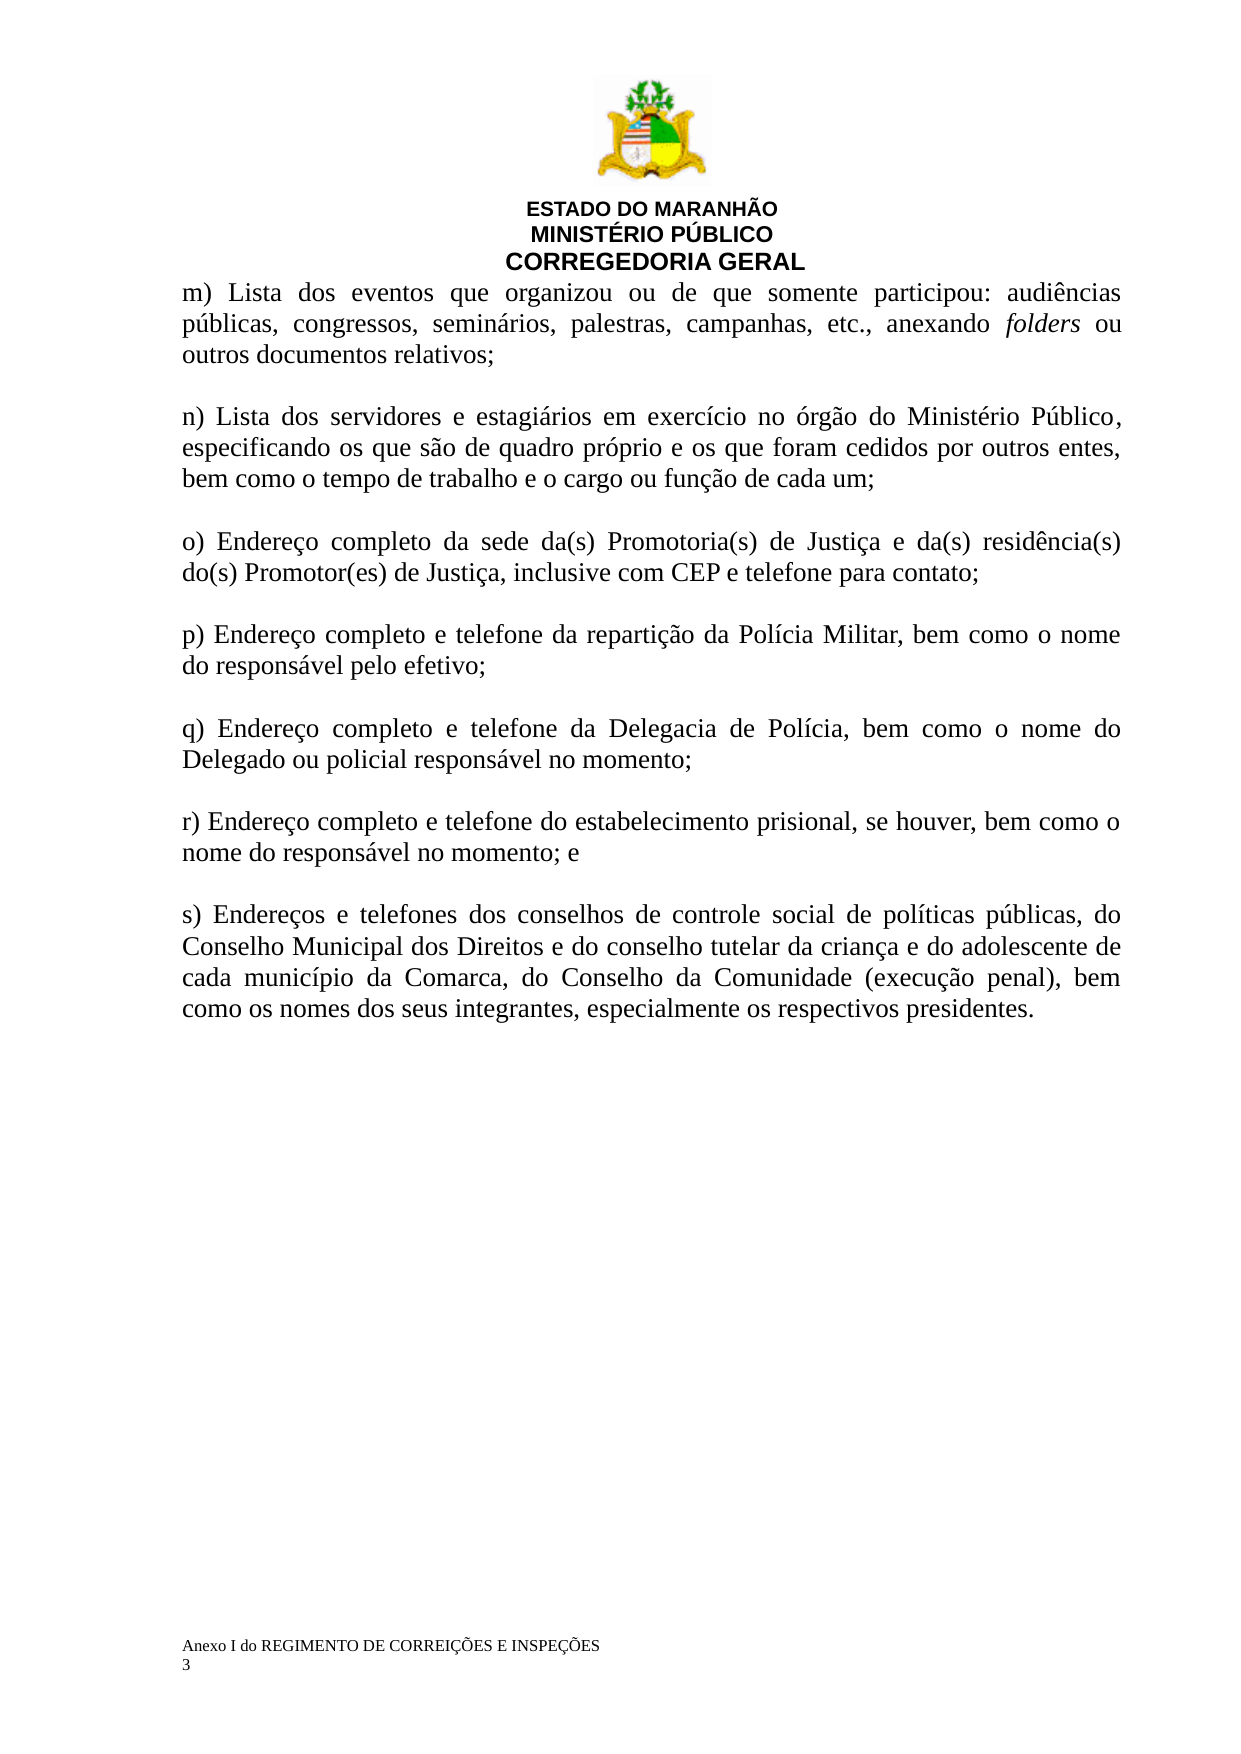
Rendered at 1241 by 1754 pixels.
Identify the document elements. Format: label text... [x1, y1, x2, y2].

list s) Endereços e telefones dos conselhos de controle social de políticas públicas, do Conselho Municipal dos Direitos e do conselho tutelar da criança e do adolescente de cada município da Comarca, do Conselho da Comunidade (execução penal), bem como os nomes dos seus integrantes, especialmente os respectivos presidentes. [182, 899, 1122, 1023]
list n) Lista dos servidores e estagiários em exercício no órgão do Ministério Público, especificando os que são de quadro próprio e os que foram cedidos por outros entes, bem como o tempo de trabalho e o cargo ou função de cada um; [182, 400, 1122, 494]
list o) Endereço completo da sede da(s) Promotoria(s) de Justiça e da(s) residência(s) do(s) Promotor(es) de Justiça, inclusive com CEP e telefone para contato; [182, 525, 1122, 587]
list p) Endereço completo e telefone da repartição da Polícia Militar, bem como o nome do responsável pelo efetivo; [182, 618, 1122, 681]
list q) Endereço completo e telefone da Delegacia de Polícia, bem como o nome do Delegado ou policial responsável no momento; [182, 712, 1122, 774]
list m) Lista dos eventos que organizou ou de que somente participou: audiências públicas, congressos, seminários, palestras, campanhas, etc., anexando folders ou outros documentos relativos; [182, 276, 1122, 369]
list r) Endereço completo e telefone do estabelecimento prisional, se houver, bem como o nome do responsável no momento; e [182, 805, 1122, 867]
